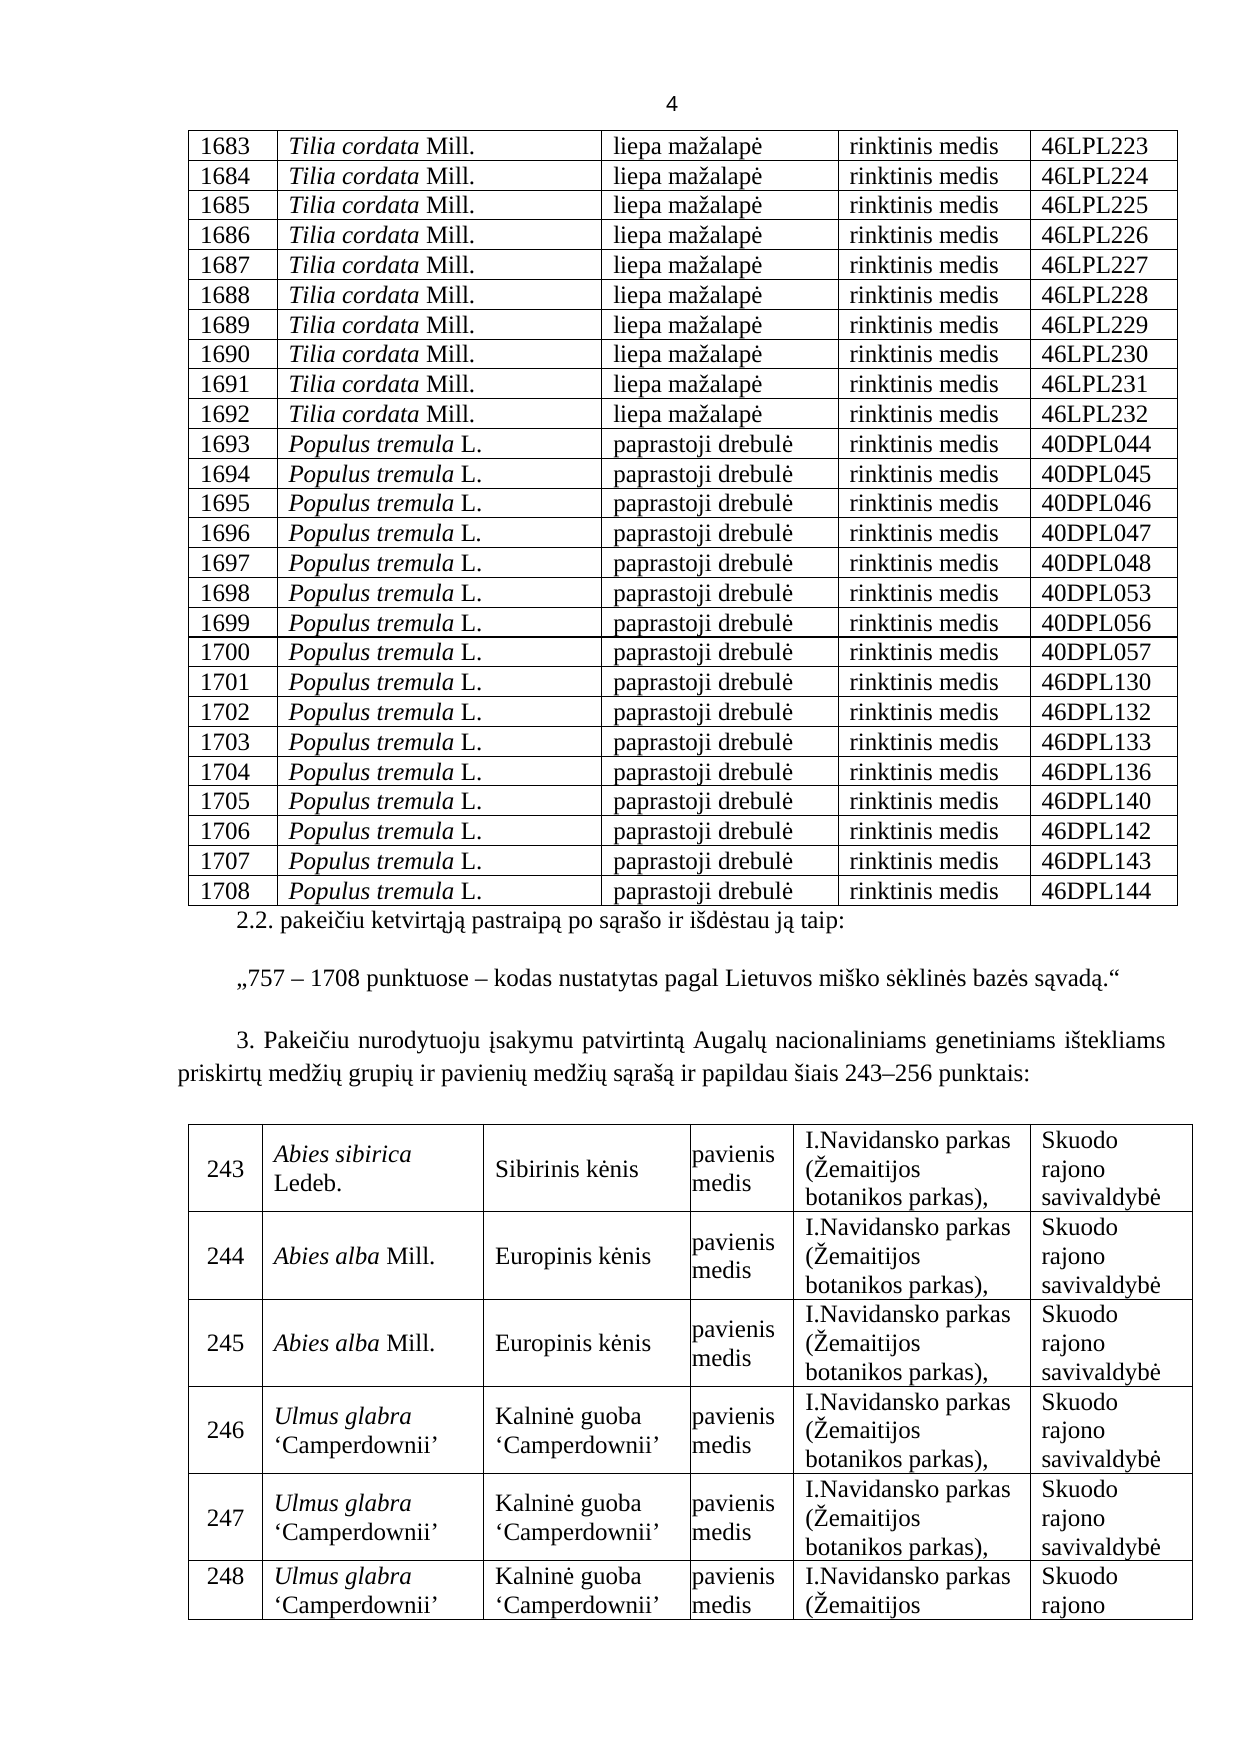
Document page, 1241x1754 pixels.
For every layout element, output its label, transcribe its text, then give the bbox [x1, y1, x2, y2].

table_cell rinktinis medis [839, 459, 1030, 487]
table_cell I.Navidansko parkas (Žemaitijos botanikos parkas), [794, 1212, 1030, 1298]
table_cell Tilia cordata Mill. [278, 340, 601, 368]
table_cell Kalninė guoba ‘Camperdownii’ [484, 1387, 690, 1473]
table_cell Tilia cordata Mill. [278, 399, 601, 428]
table_cell Populus tremula L. [278, 876, 601, 904]
table_cell rinktinis medis [839, 399, 1030, 428]
table_cell 246 [189, 1387, 262, 1473]
table_cell rinktinis medis [839, 727, 1030, 756]
table_cell paprastoji drebulė [602, 727, 838, 756]
text „757 – 1708 punktuose – kodas nustatytas pagal Lietuvos miško sėklinės bazės sąvadą.“ [177, 963, 1166, 992]
table_cell liepa mažalapė [602, 280, 838, 309]
table_cell rinktinis medis [839, 310, 1030, 338]
table_cell 46LPL231 [1031, 369, 1177, 398]
table_header Abies sibirica Ledeb. [263, 1125, 483, 1211]
table_cell Populus tremula L. [278, 429, 601, 458]
table_cell I.Navidansko parkas (Žemaitijos botanikos parkas), [794, 1300, 1030, 1386]
table_cell Tilia cordata Mill. [278, 220, 601, 249]
table_cell 40DPL053 [1031, 578, 1177, 607]
table_cell 1705 [189, 786, 277, 815]
table_cell liepa mažalapė [602, 369, 838, 398]
table_cell 46DPL130 [1031, 667, 1177, 696]
table_cell paprastoji drebulė [602, 489, 838, 517]
table_header 243 [189, 1125, 262, 1211]
table_cell pavienis medis [691, 1212, 793, 1298]
table_cell Skuodo rajono savivaldybė [1031, 1474, 1192, 1560]
table_header Skuodo rajono savivaldybė [1031, 1125, 1192, 1211]
table_cell 46LPL232 [1031, 399, 1177, 428]
table_cell 1706 [189, 816, 277, 845]
table_cell 1697 [189, 548, 277, 577]
table_cell rinktinis medis [839, 786, 1030, 815]
table_cell I.Navidansko parkas (Žemaitijos botanikos parkas), [794, 1387, 1030, 1473]
table_cell 1684 [189, 161, 277, 189]
table_cell Populus tremula L. [278, 697, 601, 726]
table_cell 46LPL224 [1031, 161, 1177, 189]
table_cell rinktinis medis [839, 757, 1030, 785]
table_cell Populus tremula L. [278, 757, 601, 785]
table_cell Populus tremula L. [278, 548, 601, 577]
table_header pavienis medis [691, 1125, 793, 1211]
table_cell paprastoji drebulė [602, 608, 838, 636]
table_cell 40DPL046 [1031, 489, 1177, 517]
table_cell paprastoji drebulė [602, 667, 838, 696]
table_cell Abies alba Mill. [263, 1212, 483, 1298]
table_cell 247 [189, 1474, 262, 1560]
table_cell Tilia cordata Mill. [278, 280, 601, 309]
table_cell liepa mažalapė [602, 310, 838, 338]
table_cell 245 [189, 1300, 262, 1386]
table_cell 46LPL223 [1031, 131, 1177, 160]
table_cell 46LPL228 [1031, 280, 1177, 309]
table_cell 1693 [189, 429, 277, 458]
table_cell Populus tremula L. [278, 667, 601, 696]
table_cell 1690 [189, 340, 277, 368]
table_cell rinktinis medis [839, 489, 1030, 517]
table_cell pavienis medis [691, 1387, 793, 1473]
table_cell 1698 [189, 578, 277, 607]
table_cell rinktinis medis [839, 191, 1030, 219]
table_cell Skuodo rajono savivaldybė [1031, 1212, 1192, 1298]
table_cell liepa mažalapė [602, 161, 838, 189]
table_cell paprastoji drebulė [602, 429, 838, 458]
table_cell 46DPL142 [1031, 816, 1177, 845]
table_cell 46DPL144 [1031, 876, 1177, 904]
table_cell 1689 [189, 310, 277, 338]
table_cell 40DPL047 [1031, 518, 1177, 547]
table_cell rinktinis medis [839, 518, 1030, 547]
table_cell rinktinis medis [839, 667, 1030, 696]
table_cell 248 [189, 1561, 262, 1619]
table_cell pavienis medis [691, 1561, 793, 1619]
table_cell 46LPL226 [1031, 220, 1177, 249]
table_cell rinktinis medis [839, 548, 1030, 577]
table_cell 46DPL133 [1031, 727, 1177, 756]
table_cell Ulmus glabra ‘Camperdownii’ [263, 1561, 483, 1619]
table_cell I.Navidansko parkas (Žemaitijos [794, 1561, 1030, 1619]
table_cell I.Navidansko parkas (Žemaitijos botanikos parkas), [794, 1474, 1030, 1560]
table_cell 46LPL225 [1031, 191, 1177, 219]
table_cell paprastoji drebulė [602, 638, 838, 666]
table_cell 1708 [189, 876, 277, 904]
table_cell 1685 [189, 191, 277, 219]
table_cell Tilia cordata Mill. [278, 161, 601, 189]
table_cell 1687 [189, 250, 277, 279]
table_cell 40DPL045 [1031, 459, 1177, 487]
table_cell Populus tremula L. [278, 518, 601, 547]
table_cell Tilia cordata Mill. [278, 369, 601, 398]
table_cell 1704 [189, 757, 277, 785]
table_cell paprastoji drebulė [602, 816, 838, 845]
table_cell 40DPL048 [1031, 548, 1177, 577]
table_cell paprastoji drebulė [602, 786, 838, 815]
table_cell paprastoji drebulė [602, 876, 838, 904]
table_cell 46DPL136 [1031, 757, 1177, 785]
table_cell rinktinis medis [839, 429, 1030, 458]
table_cell Tilia cordata Mill. [278, 250, 601, 279]
table_cell paprastoji drebulė [602, 518, 838, 547]
table_cell 1700 [189, 638, 277, 666]
text 2.2. pakeičiu ketvirtąją pastraipą po sąrašo ir išdėstau ją taip: [236, 906, 1166, 934]
table_cell 46LPL227 [1031, 250, 1177, 279]
table_cell liepa mažalapė [602, 250, 838, 279]
table_cell rinktinis medis [839, 161, 1030, 189]
table_cell Populus tremula L. [278, 489, 601, 517]
table_cell Ulmus glabra ‘Camperdownii’ [263, 1387, 483, 1473]
table_cell 1691 [189, 369, 277, 398]
table_cell 40DPL057 [1031, 638, 1177, 666]
table_cell Abies alba Mill. [263, 1300, 483, 1386]
table_cell 1699 [189, 608, 277, 636]
table_cell rinktinis medis [839, 578, 1030, 607]
table_cell rinktinis medis [839, 638, 1030, 666]
table_cell Skuodo rajono savivaldybė [1031, 1300, 1192, 1386]
table_cell 40DPL044 [1031, 429, 1177, 458]
table_cell paprastoji drebulė [602, 697, 838, 726]
table_cell rinktinis medis [839, 876, 1030, 904]
table_cell 1692 [189, 399, 277, 428]
table_cell rinktinis medis [839, 846, 1030, 875]
table_cell 40DPL056 [1031, 608, 1177, 636]
table_header Sibirinis kėnis [484, 1125, 690, 1211]
table_cell rinktinis medis [839, 131, 1030, 160]
table_cell paprastoji drebulė [602, 548, 838, 577]
table_cell rinktinis medis [839, 816, 1030, 845]
table_cell paprastoji drebulė [602, 846, 838, 875]
table_cell Kalninė guoba ‘Camperdownii’ [484, 1474, 690, 1560]
table_cell 46LPL229 [1031, 310, 1177, 338]
table_cell liepa mažalapė [602, 399, 838, 428]
table_cell 1695 [189, 489, 277, 517]
table_cell paprastoji drebulė [602, 578, 838, 607]
table_cell 1683 [189, 131, 277, 160]
table_cell pavienis medis [691, 1474, 793, 1560]
table_cell Skuodo rajono savivaldybė [1031, 1387, 1192, 1473]
table_cell Populus tremula L. [278, 846, 601, 875]
table_cell rinktinis medis [839, 250, 1030, 279]
table_cell 1703 [189, 727, 277, 756]
table_cell Tilia cordata Mill. [278, 131, 601, 160]
table_cell Populus tremula L. [278, 578, 601, 607]
table_cell Skuodo rajono [1031, 1561, 1192, 1619]
table_cell 46DPL140 [1031, 786, 1177, 815]
table_cell Populus tremula L. [278, 786, 601, 815]
table_cell Populus tremula L. [278, 638, 601, 666]
table_cell 244 [189, 1212, 262, 1298]
table_cell Populus tremula L. [278, 608, 601, 636]
table_cell Populus tremula L. [278, 727, 601, 756]
table_cell Populus tremula L. [278, 459, 601, 487]
table_cell paprastoji drebulė [602, 757, 838, 785]
table_cell 1694 [189, 459, 277, 487]
table_cell pavienis medis [691, 1300, 793, 1386]
table_cell liepa mažalapė [602, 220, 838, 249]
table_cell 1702 [189, 697, 277, 726]
table_cell rinktinis medis [839, 369, 1030, 398]
table_cell liepa mažalapė [602, 340, 838, 368]
table_cell 46DPL143 [1031, 846, 1177, 875]
table_cell rinktinis medis [839, 220, 1030, 249]
table_cell 1701 [189, 667, 277, 696]
text 3. Pakeičiu nurodytuoju įsakymu patvirtintą Augalų nacionaliniams genetiniams ištekliams priskirtų medžių grupių ir pavienių medžių sąrašą ir papildau šiais 243–256 punktais: [177, 1025, 1166, 1087]
table_cell 46LPL230 [1031, 340, 1177, 368]
table_cell rinktinis medis [839, 280, 1030, 309]
table_cell Europinis kėnis [484, 1300, 690, 1386]
table_cell Tilia cordata Mill. [278, 191, 601, 219]
table_cell 1696 [189, 518, 277, 547]
table_cell 1688 [189, 280, 277, 309]
table_cell 1686 [189, 220, 277, 249]
table_header I.Navidansko parkas (Žemaitijos botanikos parkas), [794, 1125, 1030, 1211]
table_cell 1707 [189, 846, 277, 875]
table_cell liepa mažalapė [602, 131, 838, 160]
table_cell Kalninė guoba ‘Camperdownii’ [484, 1561, 690, 1619]
table_cell 46DPL132 [1031, 697, 1177, 726]
table_cell Europinis kėnis [484, 1212, 690, 1298]
table_cell rinktinis medis [839, 608, 1030, 636]
table_cell Populus tremula L. [278, 816, 601, 845]
table_cell rinktinis medis [839, 340, 1030, 368]
table_cell Ulmus glabra ‘Camperdownii’ [263, 1474, 483, 1560]
table_cell rinktinis medis [839, 697, 1030, 726]
table_cell paprastoji drebulė [602, 459, 838, 487]
table_cell liepa mažalapė [602, 191, 838, 219]
table_cell Tilia cordata Mill. [278, 310, 601, 338]
